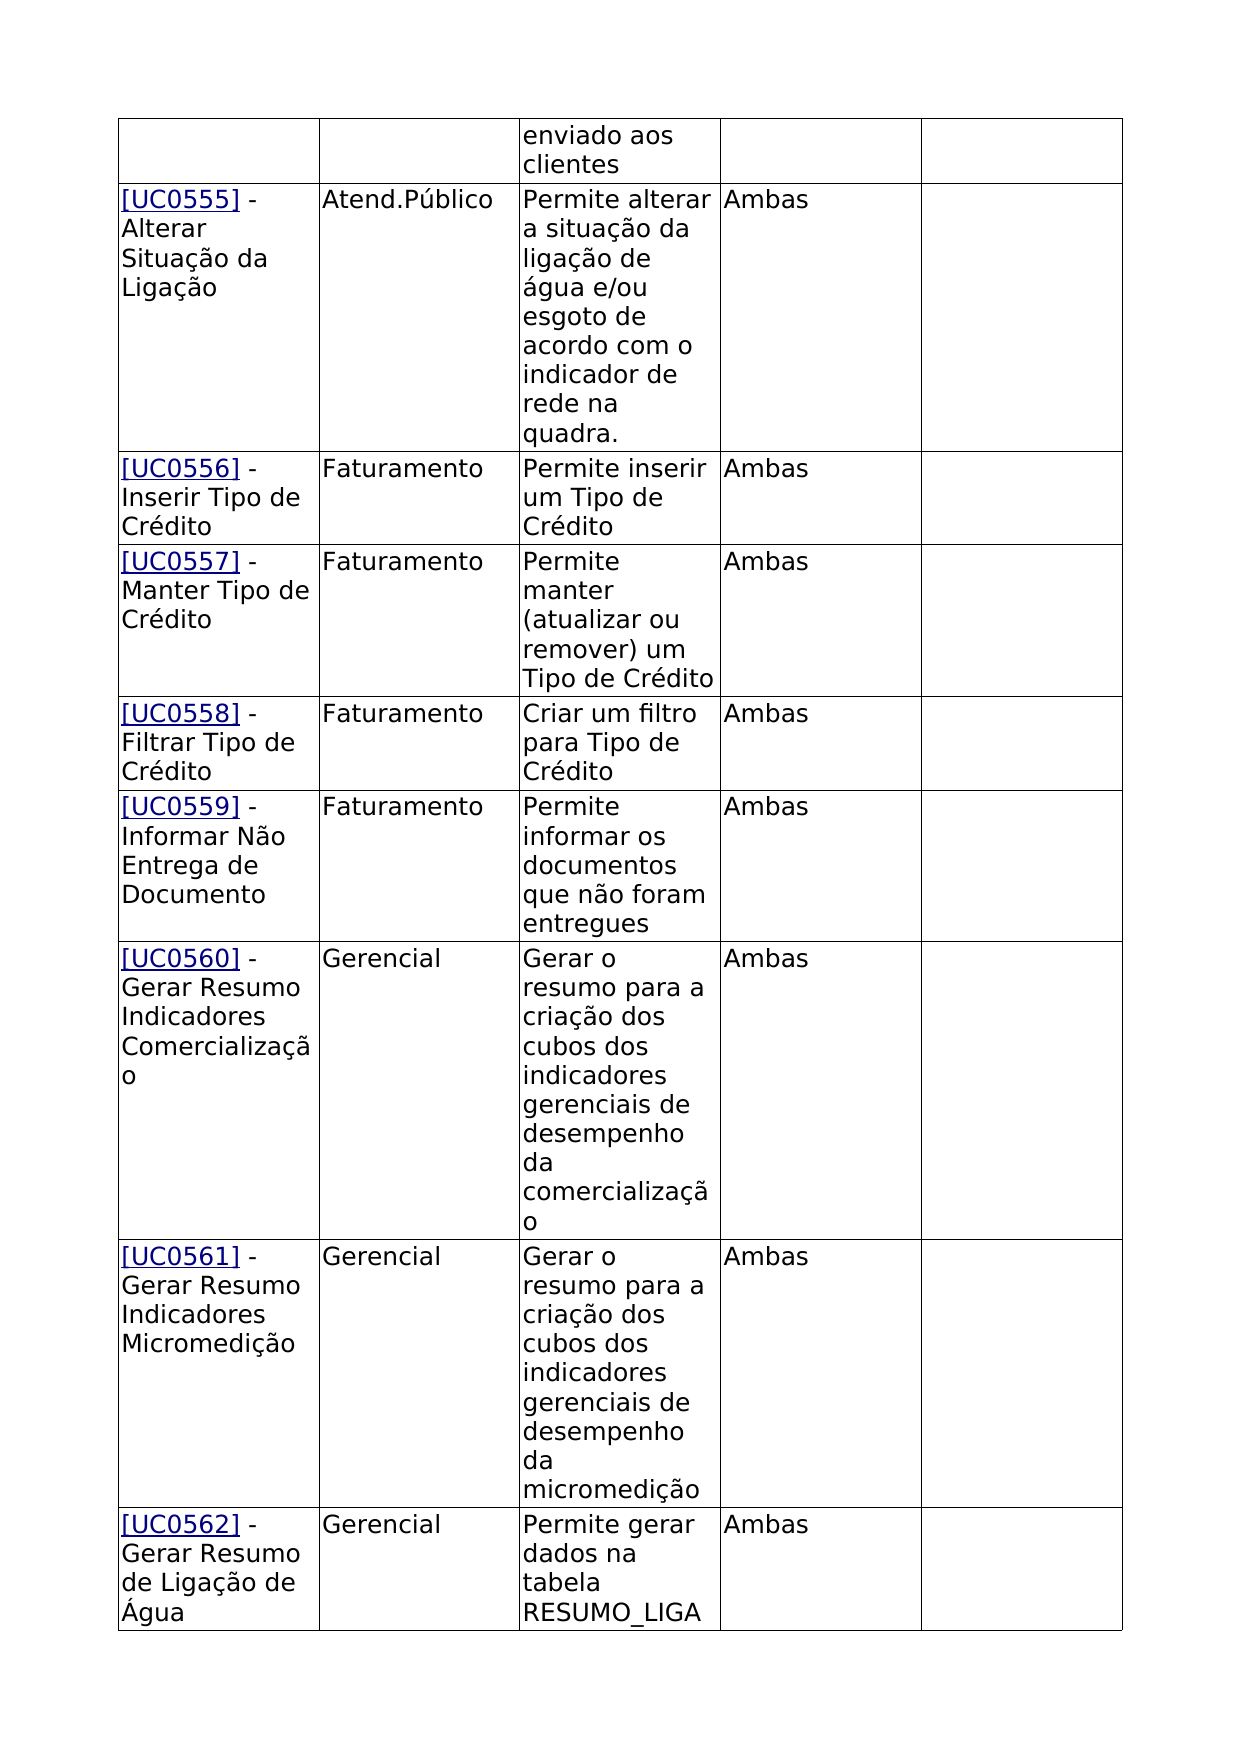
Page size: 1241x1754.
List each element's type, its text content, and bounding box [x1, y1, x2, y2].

table_cell Ambas [721, 1508, 921, 1630]
table_cell Permite gerar dados na tabela RESUMO_LIGA [520, 1508, 720, 1630]
table_cell Ambas [721, 942, 921, 1239]
table_cell Ambas [721, 545, 921, 696]
table_cell [922, 942, 1122, 1239]
table_cell Permite inserir um Tipo de Crédito [520, 452, 720, 544]
table_cell [UC0561] - Gerar Resumo Indicadores Micromedição [119, 1240, 319, 1507]
table_cell [922, 545, 1122, 696]
table_cell [721, 119, 921, 182]
table_cell [119, 119, 319, 182]
table_cell [UC0560] - Gerar Resumo Indicadores Comercialização [119, 942, 319, 1239]
table_cell [922, 791, 1122, 941]
table_cell enviado aos clientes [520, 119, 720, 182]
table_cell Faturamento [320, 452, 519, 544]
table_cell [UC0556] - Inserir Tipo de Crédito [119, 452, 319, 544]
table_cell [922, 119, 1122, 182]
table_cell [UC0557] - Manter Tipo de Crédito [119, 545, 319, 696]
table_cell Faturamento [320, 791, 519, 941]
table_cell Ambas [721, 452, 921, 544]
table_cell Permite informar os documentos que não foram entregues [520, 791, 720, 941]
table_cell [UC0559] - Informar Não Entrega de Documento [119, 791, 319, 941]
table_cell Ambas [721, 184, 921, 451]
table_cell Criar um filtro para Tipo de Crédito [520, 697, 720, 789]
table_cell Permite alterar a situação da ligação de água e/ou esgoto de acordo com o indicador de rede na quadra. [520, 184, 720, 451]
table_cell Gerencial [320, 1508, 519, 1630]
table_cell Permite manter (atualizar ou remover) um Tipo de Crédito [520, 545, 720, 696]
table_cell Atend.Público [320, 184, 519, 451]
table_cell Faturamento [320, 545, 519, 696]
table_cell [UC0562] - Gerar Resumo de Ligação de Água [119, 1508, 319, 1630]
table_cell [UC0555] - Alterar Situação da Ligação [119, 184, 319, 451]
table_cell Gerar o resumo para a criação dos cubos dos indicadores gerenciais de desempenho da micromedição [520, 1240, 720, 1507]
table_cell Ambas [721, 1240, 921, 1507]
table_cell Gerar o resumo para a criação dos cubos dos indicadores gerenciais de desempenho da comercialização [520, 942, 720, 1239]
table_cell [922, 184, 1122, 451]
table_cell Ambas [721, 791, 921, 941]
table_cell Gerencial [320, 1240, 519, 1507]
table_cell [922, 1240, 1122, 1507]
table_cell [922, 697, 1122, 789]
table_cell Ambas [721, 697, 921, 789]
table_cell [UC0558] - Filtrar Tipo de Crédito [119, 697, 319, 789]
table_cell [922, 1508, 1122, 1630]
table_cell [320, 119, 519, 182]
table_cell Gerencial [320, 942, 519, 1239]
table_cell Faturamento [320, 697, 519, 789]
table_cell [922, 452, 1122, 544]
